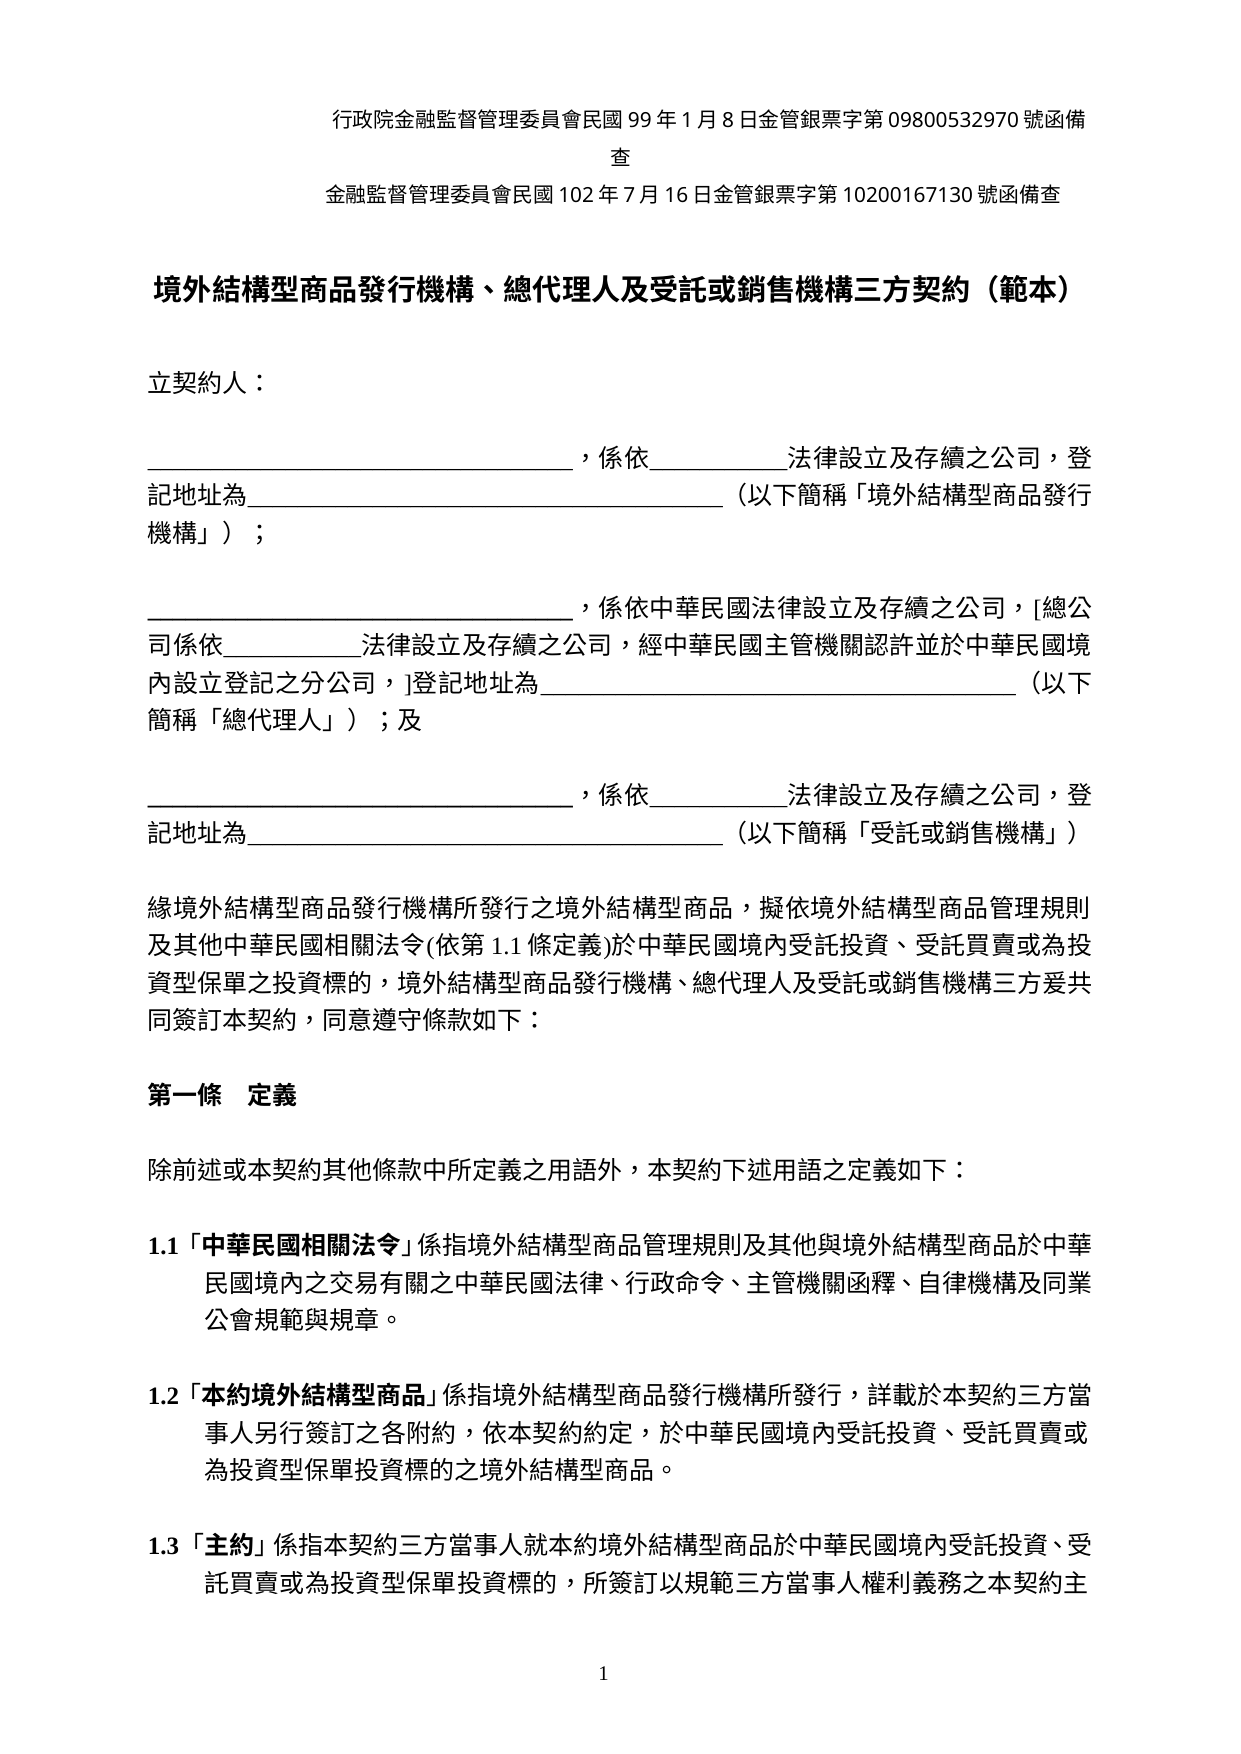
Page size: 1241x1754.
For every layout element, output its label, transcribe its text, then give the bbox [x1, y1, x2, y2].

text 金融監督管理委員會民國102年7月16日金管銀票字第10200167130號函備查 [148, 175, 1092, 212]
text __________________________________，係依___________法律設立及存續之公司，登記地址為______________________________________（以下簡稱「受託或銷售機構」） [148, 775, 1092, 850]
list 「本約境外結構型商品」係指境外結構型商品發行機構所發行，詳載於本契約三方當事人另行簽訂之各附約，依本契約約定，於中華民國境內受託投資、受託買賣或為投資型保單投資標的之境外結構型商品。 [148, 1375, 1092, 1487]
text 除前述或本契約其他條款中所定義之用語外，本契約下述用語之定義如下： [148, 1150, 1092, 1187]
text 緣境外結構型商品發行機構所發行之境外結構型商品，擬依境外結構型商品管理規則及其他中華民國相關法令(依第1.1條定義)於中華民國境內受託投資、受託買賣或為投資型保單之投資標的，境外結構型商品發行機構、總代理人及受託或銷售機構三方爰共同簽訂本契約，同意遵守條款如下： [148, 887, 1092, 1037]
text 立契約人： [148, 362, 1092, 400]
text 行政院金融監督管理委員會民國99年1月8日金管銀票字第09800532970號函備查 [148, 100, 1092, 175]
text __________________________________，係依___________法律設立及存續之公司，登記地址為______________________________________（以下簡稱「境外結構型商品發行機構」）； [148, 437, 1092, 550]
list 「中華民國相關法令」係指境外結構型商品管理規則及其他與境外結構型商品於中華民國境內之交易有關之中華民國法律、行政命令、主管機關函釋、自律機構及同業公會規範與規章。 [148, 1225, 1092, 1337]
text 境外結構型商品發行機構、總代理人及受託或銷售機構三方契約（範本） [148, 250, 1092, 325]
list 定義 [148, 1075, 1092, 1112]
text __________________________________，係依中華民國法律設立及存續之公司，[總公司係依___________法律設立及存續之公司，經中華民國主管機關認許並於中華民國境內設立登記之分公司，]登記地址為______________________________________（以下簡稱「總代理人」）；及 [148, 587, 1092, 737]
list 「主約」係指本契約三方當事人就本約境外結構型商品於中華民國境內受託投資、受託買賣或為投資型保單投資標的，所簽訂以規範三方當事人權利義務之本契約主 [148, 1525, 1092, 1600]
